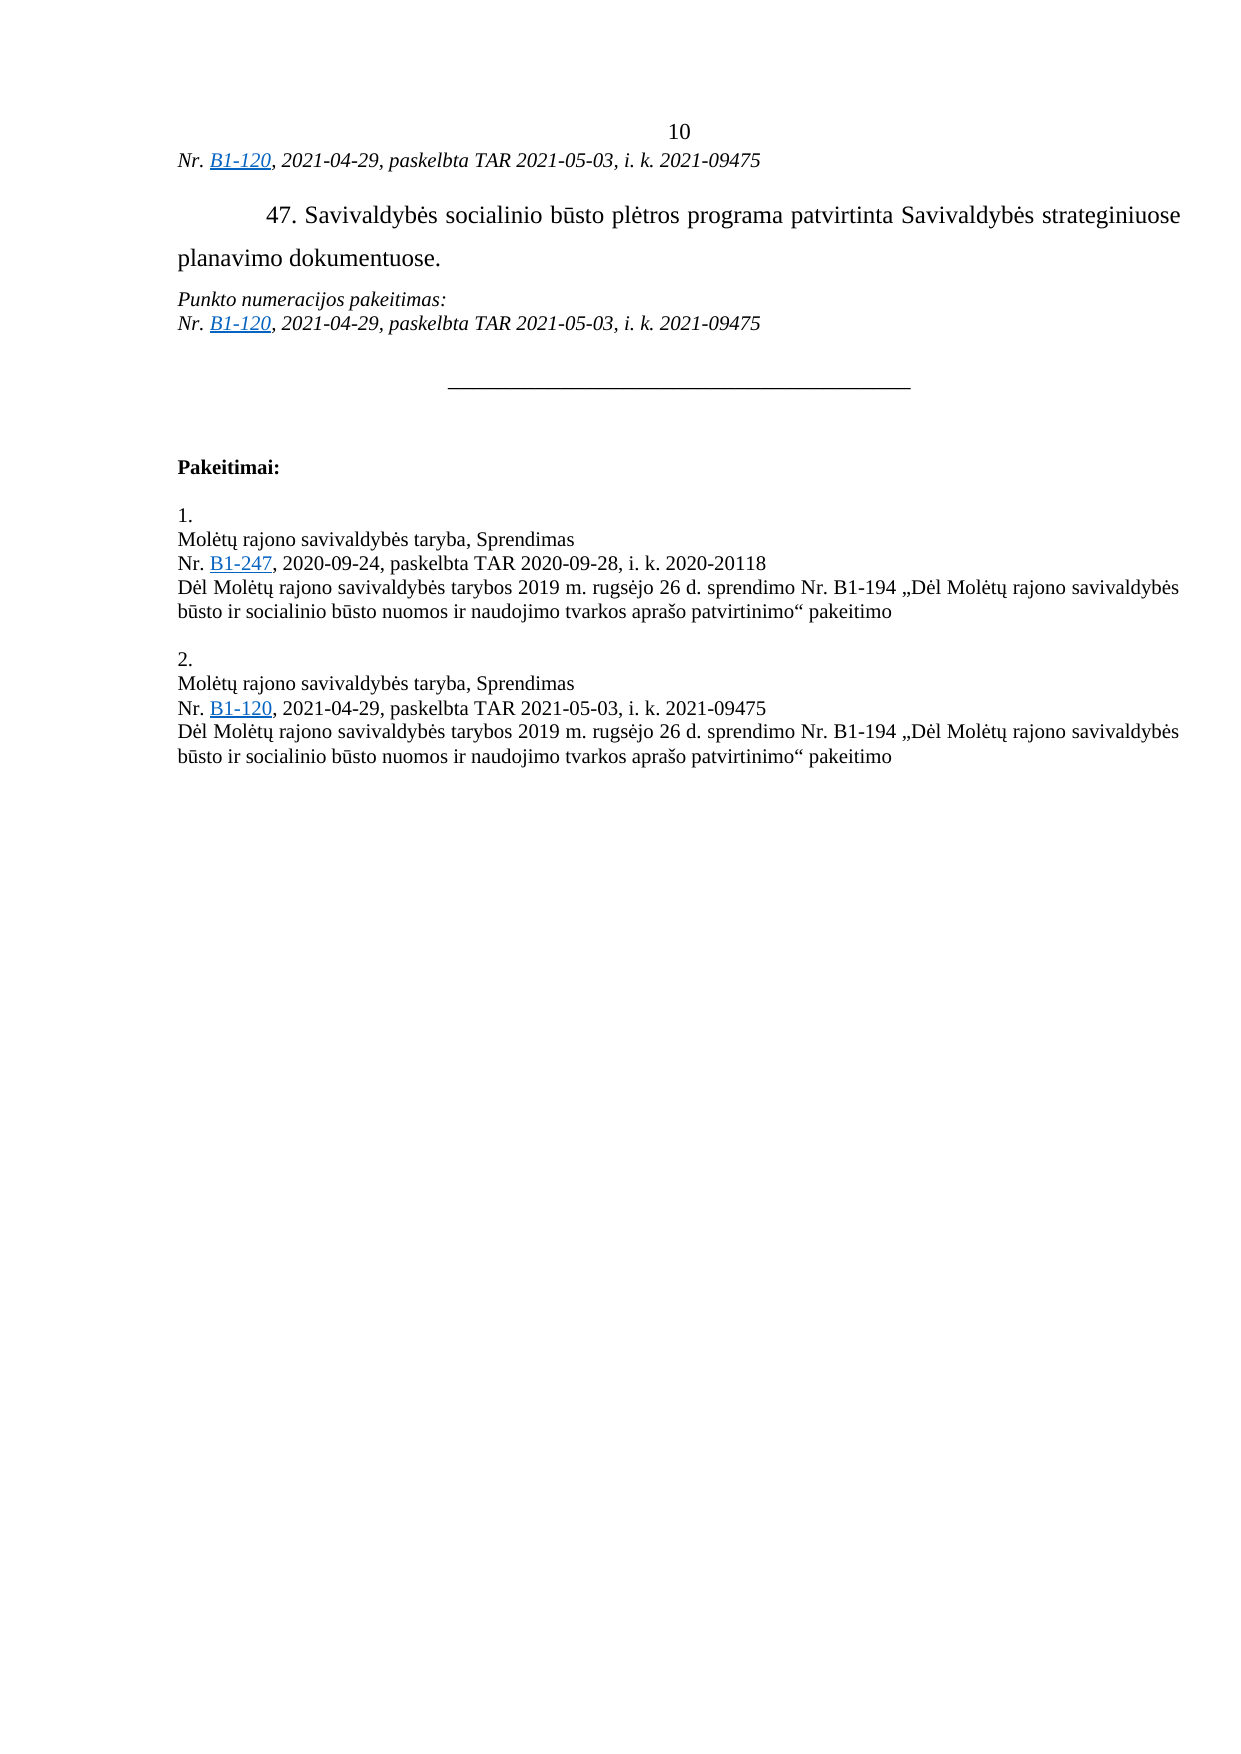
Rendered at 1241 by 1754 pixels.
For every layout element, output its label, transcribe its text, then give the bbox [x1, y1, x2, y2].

text Nr. B1-120, 2021-04-29, paskelbta TAR 2021-05-03, i. k. 2021-09475 [177, 148, 1181, 172]
text Pakeitimai: [177, 455, 1181, 479]
text Nr. B1-120, 2021-04-29, paskelbta TAR 2021-05-03, i. k. 2021-09475 [177, 695, 1181, 719]
text Molėtų rajono savivaldybės taryba, Sprendimas [177, 527, 1181, 551]
text 2. [177, 647, 1181, 671]
text Nr. B1-247, 2020-09-24, paskelbta TAR 2020-09-28, i. k. 2020-20118 [177, 551, 1181, 575]
text 47. Savivaldybės socialinio būsto plėtros programa patvirtinta Savivaldybės strateginiuose planavimo dokumentuose. [177, 200, 1181, 272]
text 1. [177, 503, 1181, 527]
text Nr. B1-120, 2021-04-29, paskelbta TAR 2021-05-03, i. k. 2021-09475 [177, 311, 1181, 335]
text Molėtų rajono savivaldybės taryba, Sprendimas [177, 671, 1181, 695]
text _____________________________________ [177, 363, 1181, 392]
text Dėl Molėtų rajono savivaldybės tarybos 2019 m. rugsėjo 26 d. sprendimo Nr. B1-194 „Dėl Molėtų rajono savivaldybės būsto ir socialinio būsto nuomos ir naudojimo tvarkos aprašo patvirtinimo“ pakeitimo [177, 719, 1181, 768]
text Punkto numeracijos pakeitimas: [177, 287, 1181, 311]
text Dėl Molėtų rajono savivaldybės tarybos 2019 m. rugsėjo 26 d. sprendimo Nr. B1-194 „Dėl Molėtų rajono savivaldybės būsto ir socialinio būsto nuomos ir naudojimo tvarkos aprašo patvirtinimo“ pakeitimo [177, 575, 1181, 623]
